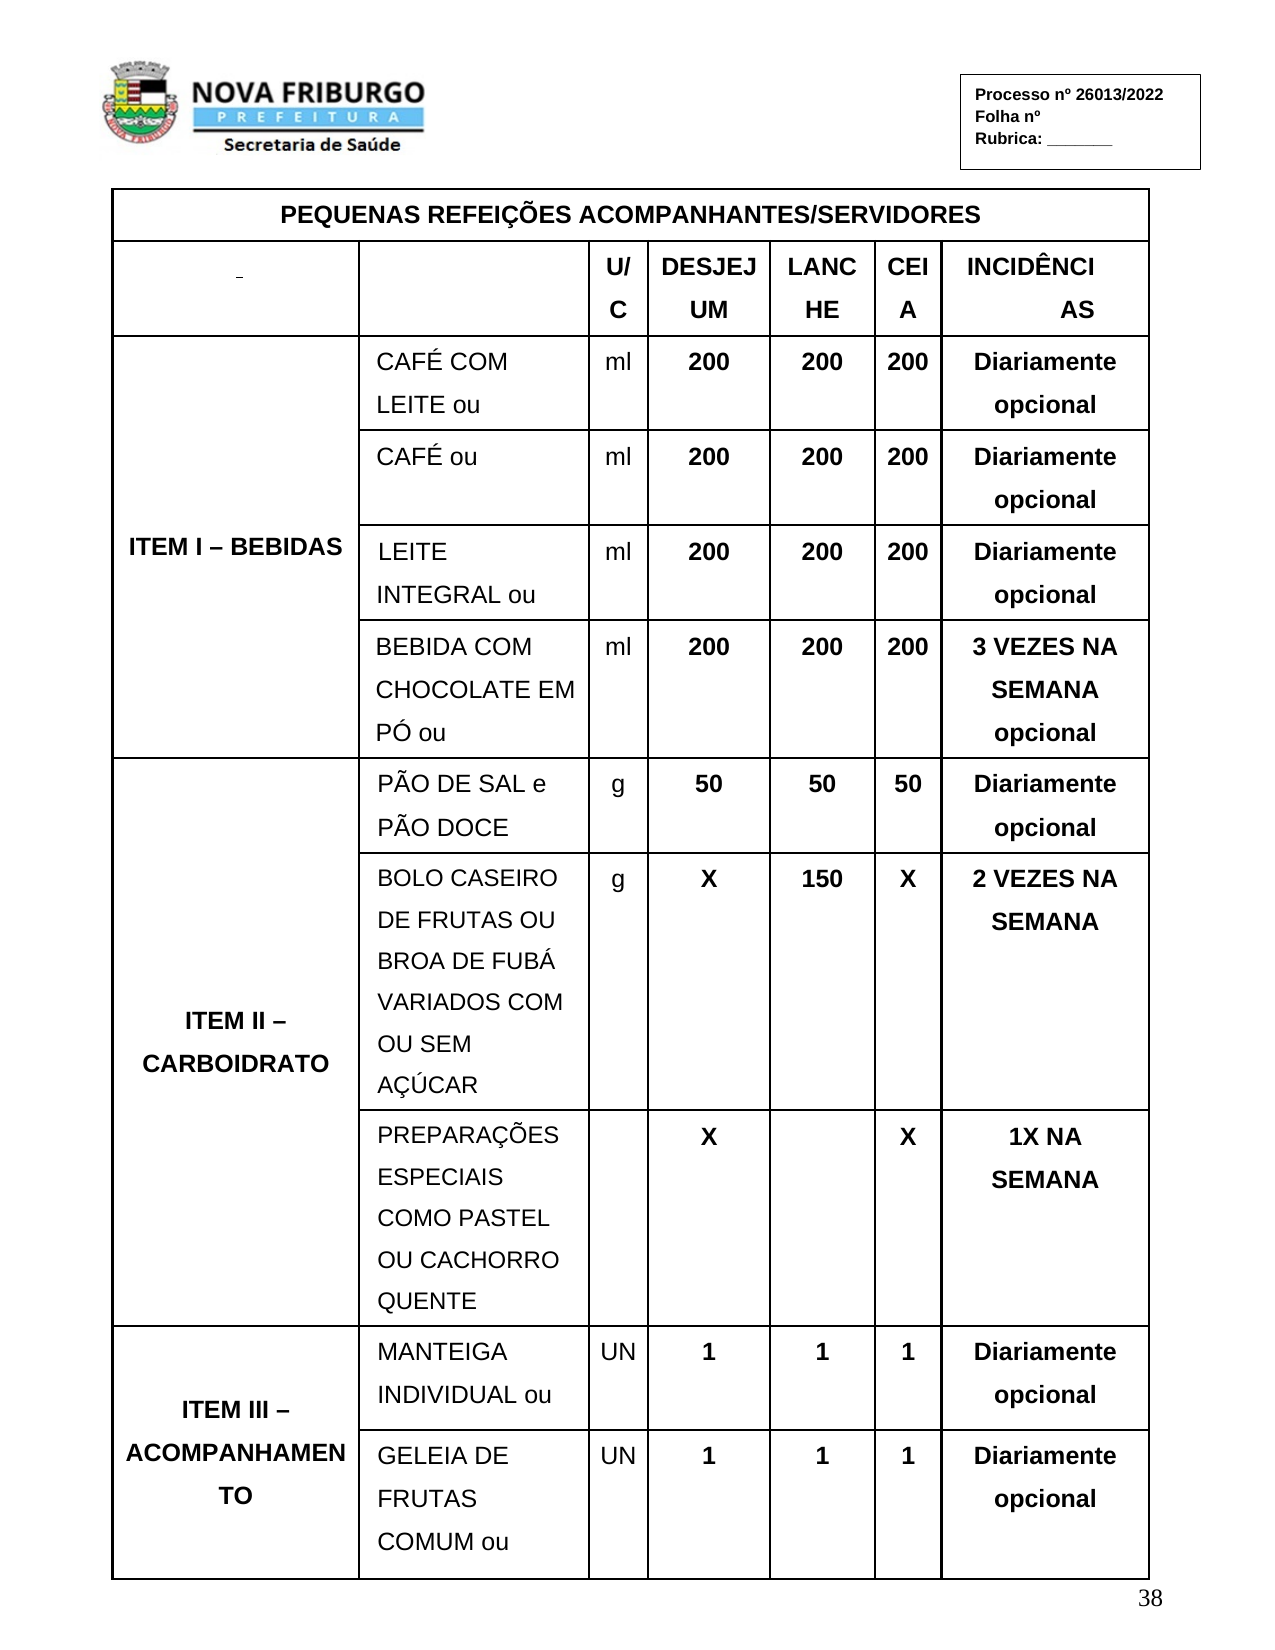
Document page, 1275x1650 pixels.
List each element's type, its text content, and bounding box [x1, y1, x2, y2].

table_cell 200 [771, 431, 874, 524]
table_cell ml [590, 337, 647, 429]
table_cell BEBIDA COM CHOCOLATE EM PÓ ou [360, 621, 588, 757]
table_cell LANCHE [771, 242, 874, 334]
table_cell [590, 1111, 647, 1325]
table_cell 150 [771, 854, 874, 1109]
table_cell LEITE INTEGRAL ou [360, 526, 588, 619]
table_cell PREPARAÇÕES ESPECIAIS COMO PASTEL OU CACHORRO QUENTE [360, 1111, 588, 1325]
table_cell CEIA [876, 242, 940, 334]
table_cell Diariamente opcional [943, 759, 1148, 852]
table_cell CAFÉ COM LEITE ou [360, 337, 588, 429]
table_cell 200 [649, 621, 769, 757]
table_cell 50 [771, 759, 874, 852]
table_cell UN [590, 1327, 647, 1429]
table_cell PÃO DE SAL e PÃO DOCE [360, 759, 588, 852]
table_cell X [649, 854, 769, 1109]
table_cell 200 [876, 526, 940, 619]
table_cell ITEM II – CARBOIDRATO [114, 759, 358, 1325]
table_cell 200 [649, 431, 769, 524]
table_cell BOLO CASEIRO DE FRUTAS OU BROA DE FUBÁ VARIADOS COM OU SEM AÇÚCAR [360, 854, 588, 1109]
table_cell 200 [876, 431, 940, 524]
table_cell 1X NA SEMANA [943, 1111, 1148, 1325]
table_cell 1 [771, 1431, 874, 1578]
table_cell 200 [771, 621, 874, 757]
table_cell 1 [649, 1327, 769, 1429]
table_cell DESJEJUM [649, 242, 769, 334]
table_cell 3 VEZES NA SEMANA opcional [943, 621, 1148, 757]
table_cell Diariamente opcional [943, 337, 1148, 429]
table_cell U/C [590, 242, 647, 334]
table_cell X [876, 854, 940, 1109]
table_cell Diariamente opcional [943, 431, 1148, 524]
table_cell g [590, 759, 647, 852]
table_cell [114, 242, 358, 334]
picture [99, 57, 427, 161]
table_cell UN [590, 1431, 647, 1578]
table_cell 1 [876, 1431, 940, 1578]
table_cell ITEM I – BEBIDAS [114, 337, 358, 757]
table_cell X [649, 1111, 769, 1325]
table_cell 200 [649, 337, 769, 429]
table_cell Diariamente opcional [943, 1431, 1148, 1578]
table_cell INCIDÊNCIAS [943, 242, 1148, 334]
table_cell 200 [771, 526, 874, 619]
table_cell MANTEIGA INDIVIDUAL ou [360, 1327, 588, 1429]
table_cell Diariamente opcional [943, 526, 1148, 619]
table_cell 200 [876, 337, 940, 429]
table_cell X [876, 1111, 940, 1325]
table_cell 200 [649, 526, 769, 619]
table_cell 1 [876, 1327, 940, 1429]
table_cell ITEM III – ACOMPANHAMENTO [114, 1327, 358, 1578]
table_cell g [590, 854, 647, 1109]
table_cell 200 [876, 621, 940, 757]
table_cell 1 [771, 1327, 874, 1429]
table_cell [771, 1111, 874, 1325]
table_cell ml [590, 431, 647, 524]
table_cell 1 [649, 1431, 769, 1578]
table_cell ml [590, 621, 647, 757]
table_cell 50 [649, 759, 769, 852]
table_cell 2 VEZES NA SEMANA [943, 854, 1148, 1109]
table_cell 50 [876, 759, 940, 852]
table_header PEQUENAS REFEIÇÕES ACOMPANHANTES/SERVIDORES [114, 190, 1148, 240]
table_cell [360, 242, 588, 334]
table_cell 200 [771, 337, 874, 429]
table_cell ml [590, 526, 647, 619]
table_cell Diariamente opcional [943, 1327, 1148, 1429]
table_cell CAFÉ ou [360, 431, 588, 524]
table_cell GELEIA DE FRUTAS COMUM ou [360, 1431, 588, 1578]
